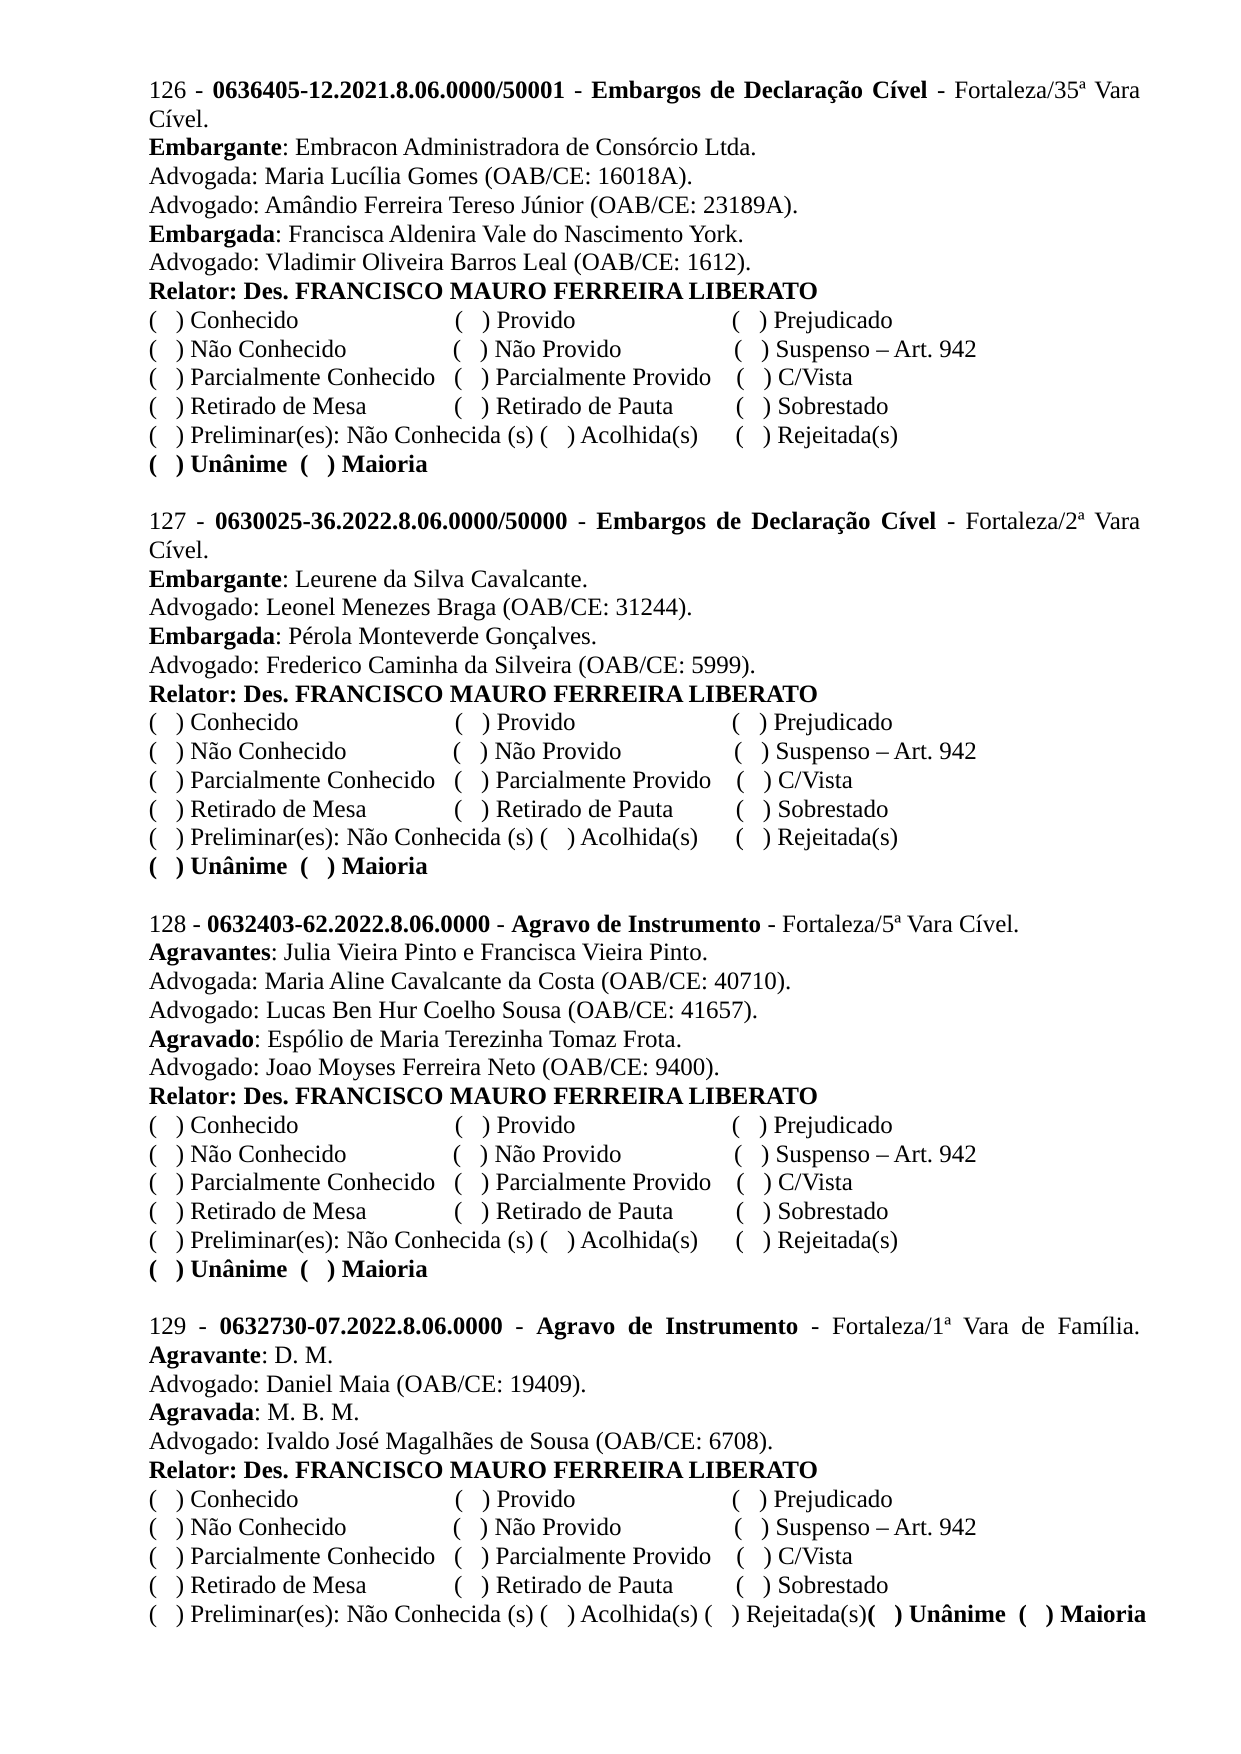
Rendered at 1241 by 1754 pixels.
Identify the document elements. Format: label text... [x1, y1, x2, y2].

text ( ) Parcialmente Conhecido ( ) Parcialmente Provido ( ) C/Vista [148, 362, 1158, 391]
text ( ) Unânime ( ) Maioria [148, 449, 1158, 477]
text Relator: Des. FRANCISCO MAURO FERREIRA LIBERATO [148, 276, 1141, 305]
text Advogado: Lucas Ben Hur Coelho Sousa (OAB/CE: 41657). [148, 995, 1141, 1024]
text ( ) Preliminar(es): Não Conhecida (s) ( ) Acolhida(s) ( ) Rejeitada(s)( ) Unânime ( ) Maioria [148, 1599, 1158, 1627]
text ( ) Não Conhecido ( ) Não Provido ( ) Suspenso – Art. 942 [148, 334, 1158, 362]
text 129 - 0632730-07.2022.8.06.0000 - Agravo de Instrumento - Fortaleza/1ª Vara de Família. Agravante: D. M. [148, 1311, 1141, 1369]
text Agravada: M. B. M. [148, 1397, 1141, 1426]
text Agravantes: Julia Vieira Pinto e Francisca Vieira Pinto. [148, 937, 1141, 966]
text ( ) Preliminar(es): Não Conhecida (s) ( ) Acolhida(s) ( ) Rejeitada(s) [148, 420, 1158, 449]
text Advogado: Daniel Maia (OAB/CE: 19409). [148, 1369, 1141, 1397]
text ( ) Conhecido ( ) Provido ( ) Prejudicado [148, 1110, 1141, 1139]
text ( ) Unânime ( ) Maioria [148, 1254, 1158, 1282]
text Advogado: Ivaldo José Magalhães de Sousa (OAB/CE: 6708). [148, 1426, 1141, 1455]
text ( ) Parcialmente Conhecido ( ) Parcialmente Provido ( ) C/Vista [148, 1541, 1158, 1570]
text Relator: Des. FRANCISCO MAURO FERREIRA LIBERATO [148, 679, 1141, 707]
text 128 - 0632403-62.2022.8.06.0000 - Agravo de Instrumento - Fortaleza/5ª Vara Cível. [148, 909, 1141, 937]
text Embargante: Embracon Administradora de Consórcio Ltda. [148, 132, 1141, 161]
text Agravado: Espólio de Maria Terezinha Tomaz Frota. [148, 1024, 1141, 1052]
text Embargada: Francisca Aldenira Vale do Nascimento York. [148, 219, 1141, 247]
text Relator: Des. FRANCISCO MAURO FERREIRA LIBERATO [148, 1081, 1141, 1110]
text Advogado: Frederico Caminha da Silveira (OAB/CE: 5999). [148, 650, 1141, 679]
text ( ) Retirado de Mesa ( ) Retirado de Pauta ( ) Sobrestado [148, 1196, 1158, 1225]
text ( ) Preliminar(es): Não Conhecida (s) ( ) Acolhida(s) ( ) Rejeitada(s) [148, 822, 1158, 851]
text ( ) Conhecido ( ) Provido ( ) Prejudicado [148, 1484, 1141, 1512]
text ( ) Conhecido ( ) Provido ( ) Prejudicado [148, 305, 1141, 334]
text Advogada: Maria Aline Cavalcante da Costa (OAB/CE: 40710). [148, 966, 1141, 995]
text 127 - 0630025-36.2022.8.06.0000/50000 - Embargos de Declaração Cível - Fortaleza/2ª Vara Cível. [148, 506, 1141, 564]
text Embargante: Leurene da Silva Cavalcante. [148, 564, 1141, 592]
text Advogado: Amândio Ferreira Tereso Júnior (OAB/CE: 23189A). [148, 190, 1141, 219]
text ( ) Não Conhecido ( ) Não Provido ( ) Suspenso – Art. 942 [148, 1512, 1158, 1541]
text Relator: Des. FRANCISCO MAURO FERREIRA LIBERATO [148, 1455, 1141, 1484]
text 126 - 0636405-12.2021.8.06.0000/50001 - Embargos de Declaração Cível - Fortaleza/35ª Vara Cível. [148, 75, 1141, 132]
text Advogada: Maria Lucília Gomes (OAB/CE: 16018A). [148, 161, 1141, 190]
text ( ) Retirado de Mesa ( ) Retirado de Pauta ( ) Sobrestado [148, 794, 1158, 822]
text ( ) Não Conhecido ( ) Não Provido ( ) Suspenso – Art. 942 [148, 1139, 1158, 1167]
text ( ) Unânime ( ) Maioria [148, 851, 1158, 880]
text Advogado: Leonel Menezes Braga (OAB/CE: 31244). [148, 592, 1141, 621]
text Advogado: Joao Moyses Ferreira Neto (OAB/CE: 9400). [148, 1052, 1141, 1081]
text ( ) Conhecido ( ) Provido ( ) Prejudicado [148, 707, 1141, 736]
text ( ) Retirado de Mesa ( ) Retirado de Pauta ( ) Sobrestado [148, 391, 1158, 420]
text ( ) Não Conhecido ( ) Não Provido ( ) Suspenso – Art. 942 [148, 736, 1158, 765]
text Embargada: Pérola Monteverde Gonçalves. [148, 621, 1141, 650]
text ( ) Parcialmente Conhecido ( ) Parcialmente Provido ( ) C/Vista [148, 1167, 1158, 1196]
text ( ) Parcialmente Conhecido ( ) Parcialmente Provido ( ) C/Vista [148, 765, 1158, 794]
text ( ) Retirado de Mesa ( ) Retirado de Pauta ( ) Sobrestado [148, 1570, 1158, 1599]
text Advogado: Vladimir Oliveira Barros Leal (OAB/CE: 1612). [148, 247, 1141, 276]
text ( ) Preliminar(es): Não Conhecida (s) ( ) Acolhida(s) ( ) Rejeitada(s) [148, 1225, 1158, 1254]
